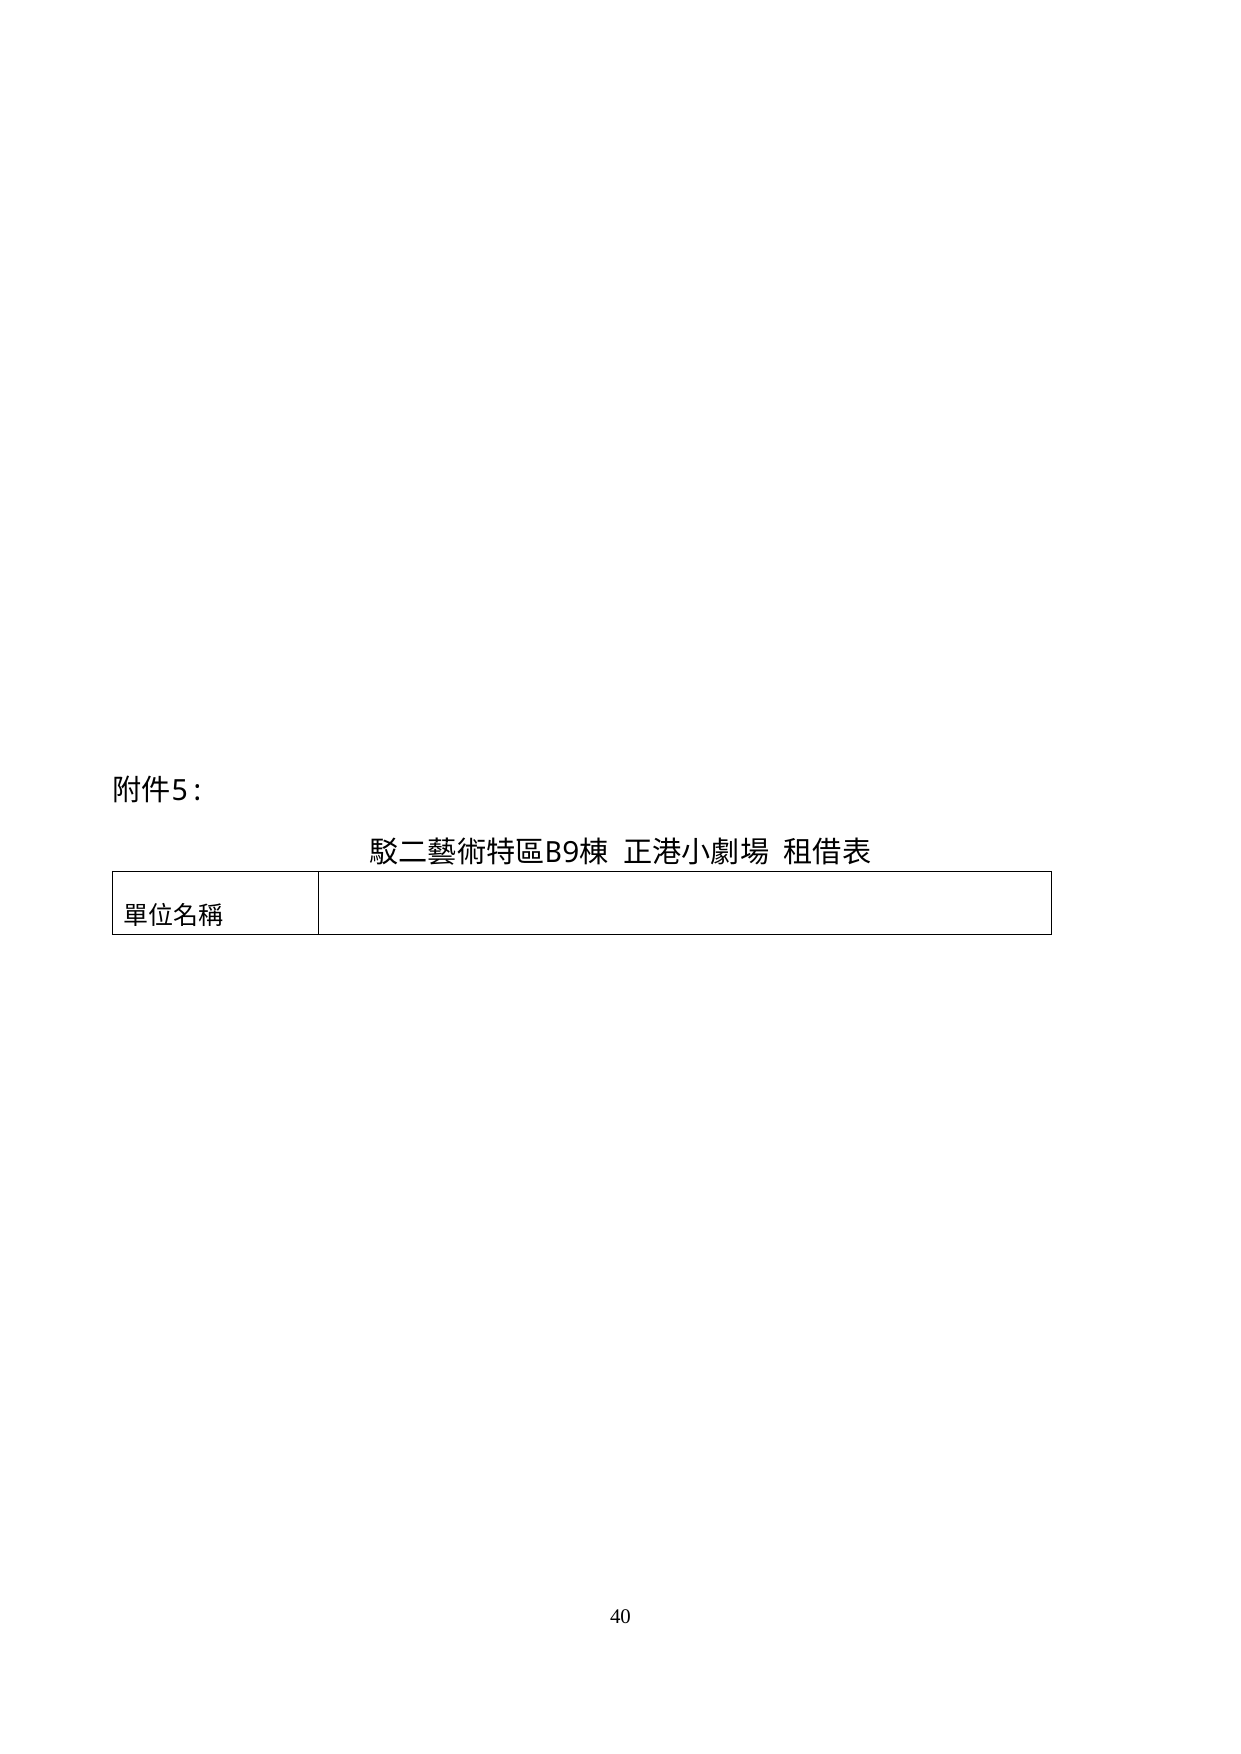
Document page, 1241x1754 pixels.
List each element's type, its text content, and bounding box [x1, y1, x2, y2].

text 附件5: [112, 746, 1128, 808]
table_header 單位名稱 [113, 872, 318, 934]
table_header [319, 872, 1051, 934]
text 駁二藝術特區B9棟 正港小劇場 租借表 [112, 808, 1128, 871]
